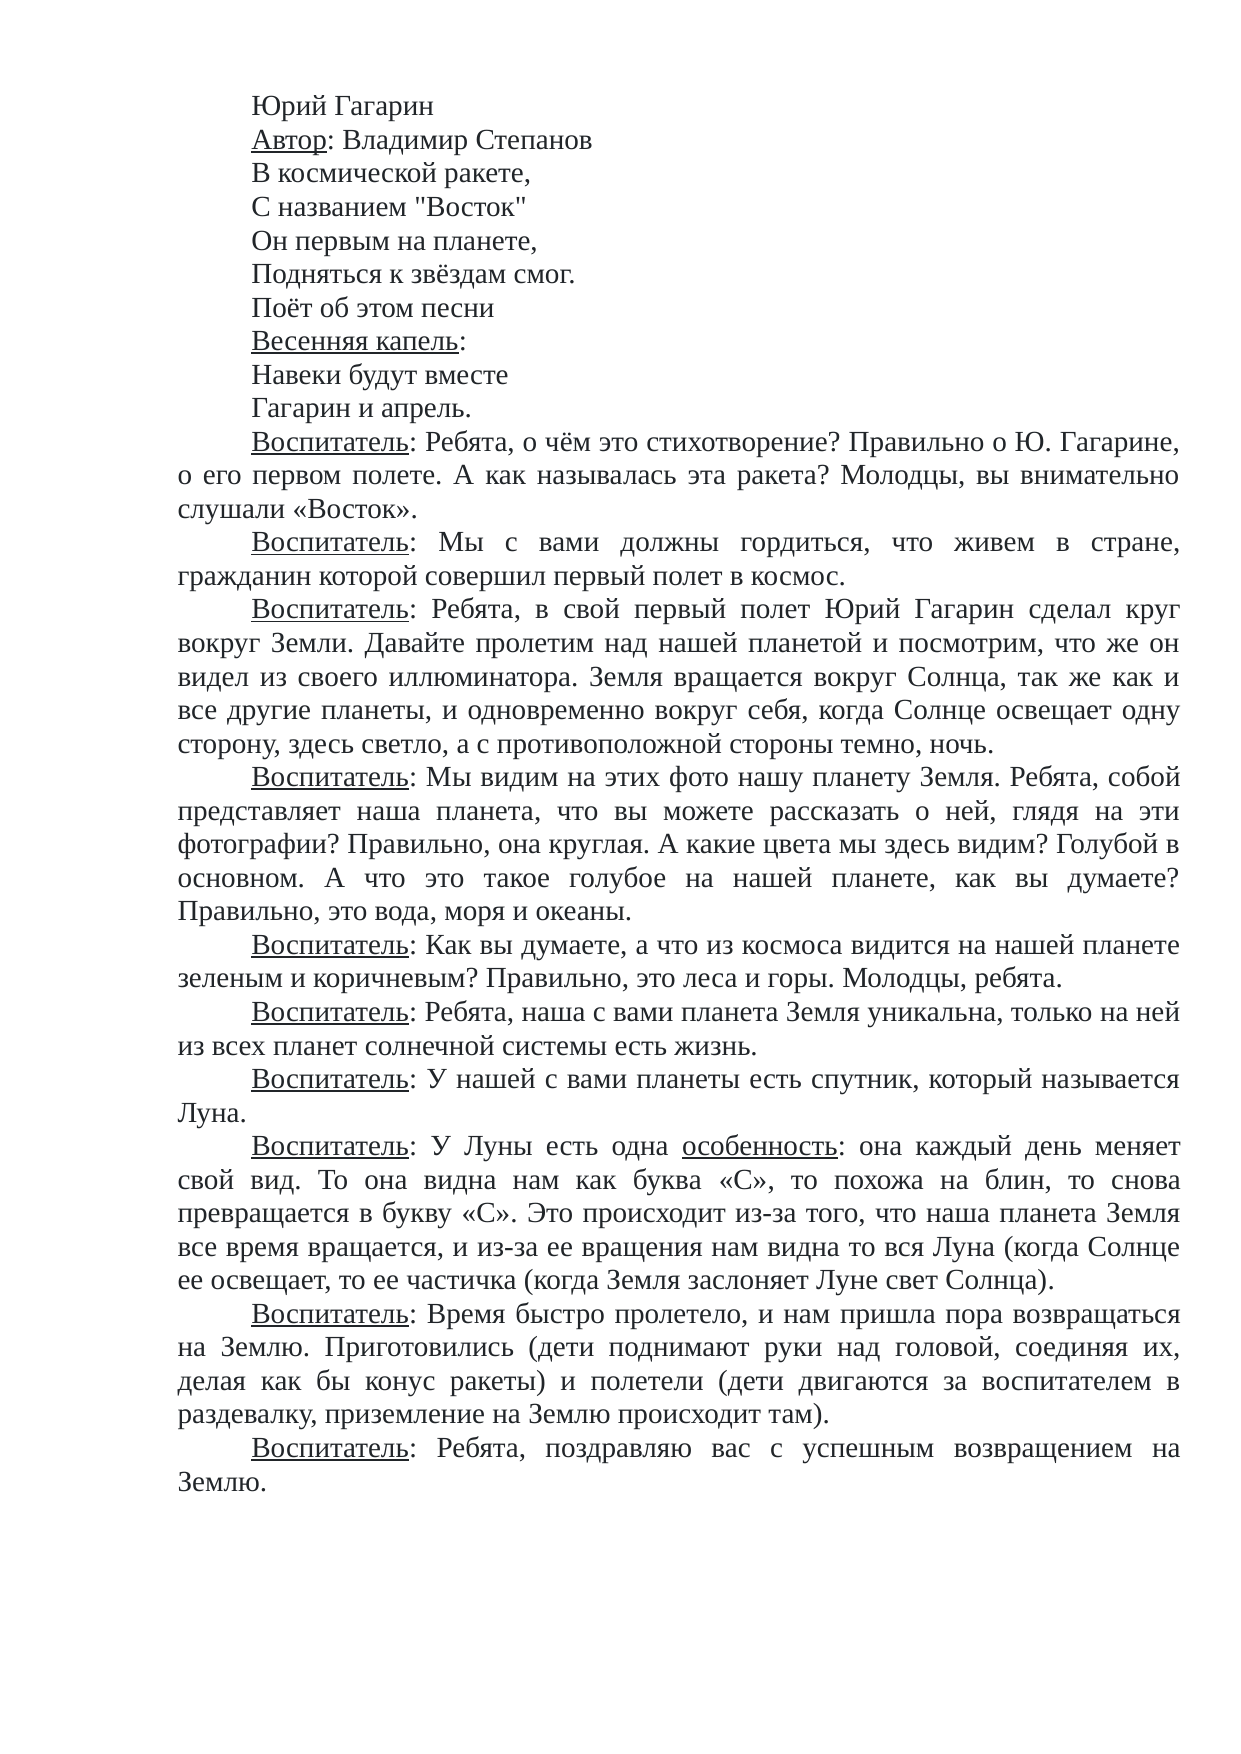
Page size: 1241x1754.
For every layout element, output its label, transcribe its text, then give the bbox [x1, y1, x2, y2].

text Подняться к звёздам смог. [177, 256, 1181, 290]
text Воспитатель: Ребята, поздравляю вас с успешным возвращением на Землю. [177, 1430, 1181, 1497]
text В космической ракете, [177, 156, 1181, 189]
text Он первым на планете, [177, 223, 1181, 256]
text Автор: Владимир Степанов [177, 122, 1181, 156]
text Воспитатель: Время быстро пролетело, и нам пришла пора возвращаться на Землю. Приготовились (дети поднимают руки над головой, соединяя их, делая как бы конус ракеты) и полетели (дети двигаются за воспитателем в раздевалку, приземление на Землю происходит там). [177, 1296, 1181, 1430]
text Воспитатель: У Луны есть одна особенность: она каждый день меняет свой вид. То она видна нам как буква «С», то похожа на блин, то снова превращается в букву «С». Это происходит из-за того, что наша планета Земля все время вращается, и из-за ее вращения нам видна то вся Луна (когда Солнце ее освещает, то ее частичка (когда Земля заслоняет Луне свет Солнца). [177, 1128, 1181, 1296]
text Воспитатель: Ребята, о чём это стихотворение? Правильно о Ю. Гагарине, о его первом полете. А как называлась эта ракета? Молодцы, вы внимательно слушали «Восток». [177, 424, 1181, 524]
text Весенняя капель: [177, 323, 1181, 357]
text Воспитатель: Мы видим на этих фото нашу планету Земля. Ребята, собой представляет наша планета, что вы можете рассказать о ней, глядя на эти фотографии? Правильно, она круглая. А какие цвета мы здесь видим? Голубой в основном. А что это такое голубое на нашей планете, как вы думаете? Правильно, это вода, моря и океаны. [177, 759, 1181, 927]
text Навеки будут вместе [177, 357, 1181, 390]
text Воспитатель: У нашей с вами планеты есть спутник, который называется Луна. [177, 1061, 1181, 1128]
text Воспитатель: Ребята, наша с вами планета Земля уникальна, только на ней из всех планет солнечной системы есть жизнь. [177, 994, 1181, 1061]
text Юрий Гагарин [177, 88, 1181, 122]
text С названием "Восток" [177, 189, 1181, 223]
text Воспитатель: Как вы думаете, а что из космоса видится на нашей планете зеленым и коричневым? Правильно, это леса и горы. Молодцы, ребята. [177, 927, 1181, 994]
text Воспитатель: Мы с вами должны гордиться, что живем в стране, гражданин которой совершил первый полет в космос. [177, 524, 1181, 592]
text Воспитатель: Ребята, в свой первый полет Юрий Гагарин сделал круг вокруг Земли. Давайте пролетим над нашей планетой и посмотрим, что же он видел из своего иллюминатора. Земля вращается вокруг Солнца, так же как и все другие планеты, и одновременно вокруг себя, когда Солнце освещает одну сторону, здесь светло, а с противоположной стороны темно, ночь. [177, 592, 1181, 759]
text Поёт об этом песни [177, 290, 1181, 323]
text Гагарин и апрель. [177, 390, 1181, 424]
